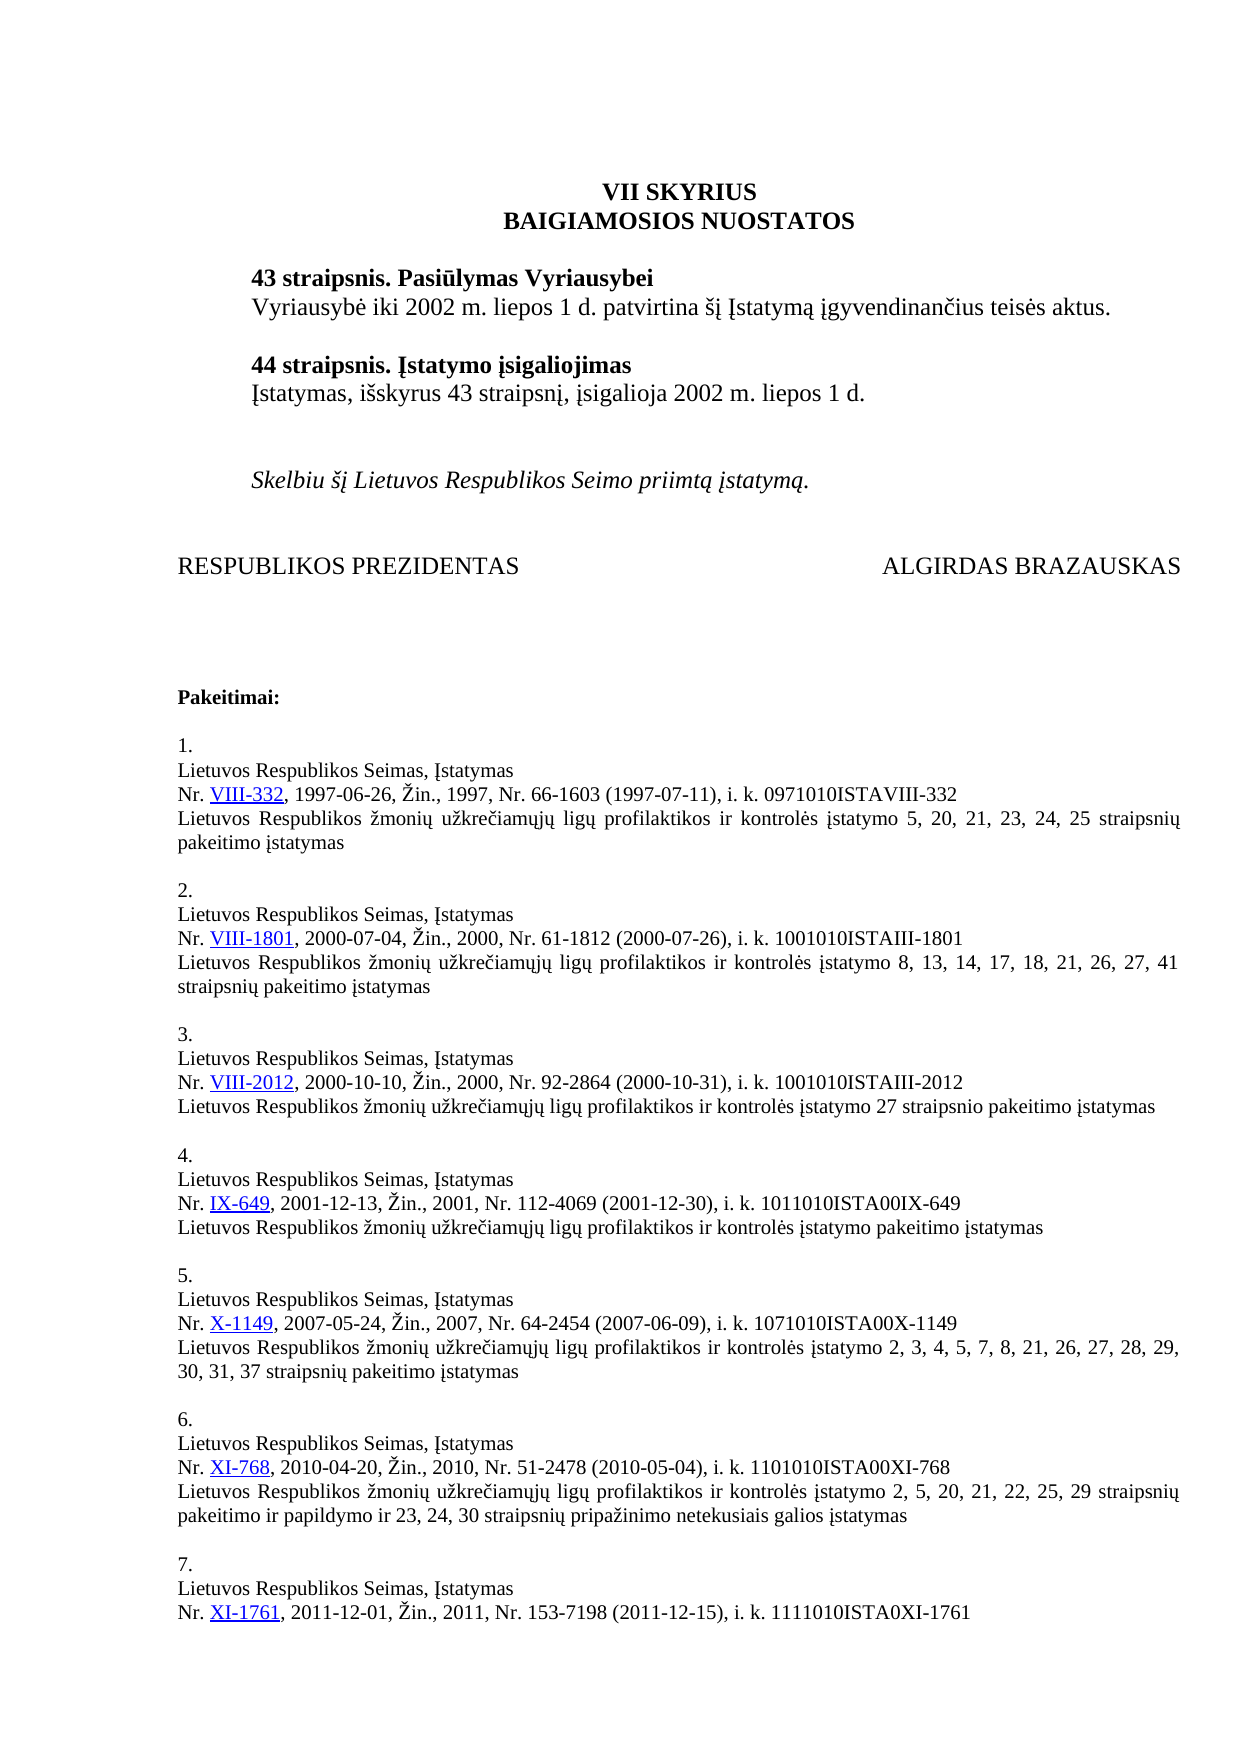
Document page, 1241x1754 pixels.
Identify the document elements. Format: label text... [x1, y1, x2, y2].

text Pakeitimai: [177, 685, 1181, 709]
text 44 straipsnis. Įstatymo įsigaliojimas [177, 350, 1181, 378]
text Lietuvos Respublikos žmonių užkrečiamųjų ligų profilaktikos ir kontrolės įstatymo pakeitimo įstatymas [177, 1215, 1181, 1239]
text Nr. VIII-1801, 2000-07-04, Žin., 2000, Nr. 61-1812 (2000-07-26), i. k. 1001010ISTAIII-1801 [177, 926, 1181, 950]
text Nr. X-1149, 2007-05-24, Žin., 2007, Nr. 64-2454 (2007-06-09), i. k. 1071010ISTA00X-1149 [177, 1311, 1181, 1335]
text Lietuvos Respublikos žmonių užkrečiamųjų ligų profilaktikos ir kontrolės įstatymo 2, 3, 4, 5, 7, 8, 21, 26, 27, 28, 29, 30, 31, 37 straipsnių pakeitimo įstatymas [177, 1335, 1181, 1383]
text 4. [177, 1142, 1181, 1167]
text Lietuvos Respublikos žmonių užkrečiamųjų ligų profilaktikos ir kontrolės įstatymo 8, 13, 14, 17, 18, 21, 26, 27, 41 straipsnių pakeitimo įstatymas [177, 950, 1181, 998]
text 3. [177, 1022, 1181, 1046]
text Lietuvos Respublikos Seimas, Įstatymas [177, 1167, 1181, 1191]
text Skelbiu šį Lietuvos Respublikos Seimo priimtą įstatymą. [177, 465, 1181, 493]
text Lietuvos Respublikos žmonių užkrečiamųjų ligų profilaktikos ir kontrolės įstatymo 2, 5, 20, 21, 22, 25, 29 straipsnių pakeitimo ir papildymo ir 23, 24, 30 straipsnių pripažinimo netekusiais galios įstatymas [177, 1479, 1181, 1527]
text 5. [177, 1263, 1181, 1287]
text 7. [177, 1552, 1181, 1576]
text Nr. XI-1761, 2011-12-01, Žin., 2011, Nr. 153-7198 (2011-12-15), i. k. 1111010ISTA0XI-1761 [177, 1600, 1181, 1624]
text 6. [177, 1407, 1181, 1431]
text Nr. VIII-2012, 2000-10-10, Žin., 2000, Nr. 92-2864 (2000-10-31), i. k. 1001010ISTAIII-2012 [177, 1070, 1181, 1094]
text Lietuvos Respublikos Seimas, Įstatymas [177, 902, 1181, 926]
text Vyriausybė iki 2002 m. liepos 1 d. patvirtina šį Įstatymą įgyvendinančius teisės aktus. [177, 292, 1181, 321]
text Nr. IX-649, 2001-12-13, Žin., 2001, Nr. 112-4069 (2001-12-30), i. k. 1011010ISTA00IX-649 [177, 1191, 1181, 1215]
text Lietuvos Respublikos Seimas, Įstatymas [177, 1431, 1181, 1455]
text Lietuvos Respublikos Seimas, Įstatymas [177, 757, 1181, 782]
text 2. [177, 878, 1181, 902]
text Lietuvos Respublikos žmonių užkrečiamųjų ligų profilaktikos ir kontrolės įstatymo 5, 20, 21, 23, 24, 25 straipsnių pakeitimo įstatymas [177, 806, 1181, 854]
text VII skyrius [177, 177, 1181, 206]
text Lietuvos Respublikos Seimas, Įstatymas [177, 1287, 1181, 1311]
text Lietuvos Respublikos Seimas, Įstatymas [177, 1046, 1181, 1070]
text RESPUBLIKOS PREZIDENTAS ALGIRDAS BRAZAUSKAS [177, 551, 1181, 580]
text 1. [177, 733, 1181, 757]
text Lietuvos Respublikos žmonių užkrečiamųjų ligų profilaktikos ir kontrolės įstatymo 27 straipsnio pakeitimo įstatymas [177, 1094, 1181, 1118]
text Nr. XI-768, 2010-04-20, Žin., 2010, Nr. 51-2478 (2010-05-04), i. k. 1101010ISTA00XI-768 [177, 1455, 1181, 1479]
text Lietuvos Respublikos Seimas, Įstatymas [177, 1576, 1181, 1600]
text 43 straipsnis. Pasiūlymas Vyriausybei [177, 263, 1181, 292]
text Įstatymas, išskyrus 43 straipsnį, įsigalioja 2002 m. liepos 1 d. [177, 378, 1181, 407]
text BAIGIAMOSIOS NUOSTATOS [177, 206, 1181, 235]
text Nr. VIII-332, 1997-06-26, Žin., 1997, Nr. 66-1603 (1997-07-11), i. k. 0971010ISTAVIII-332 [177, 782, 1181, 806]
